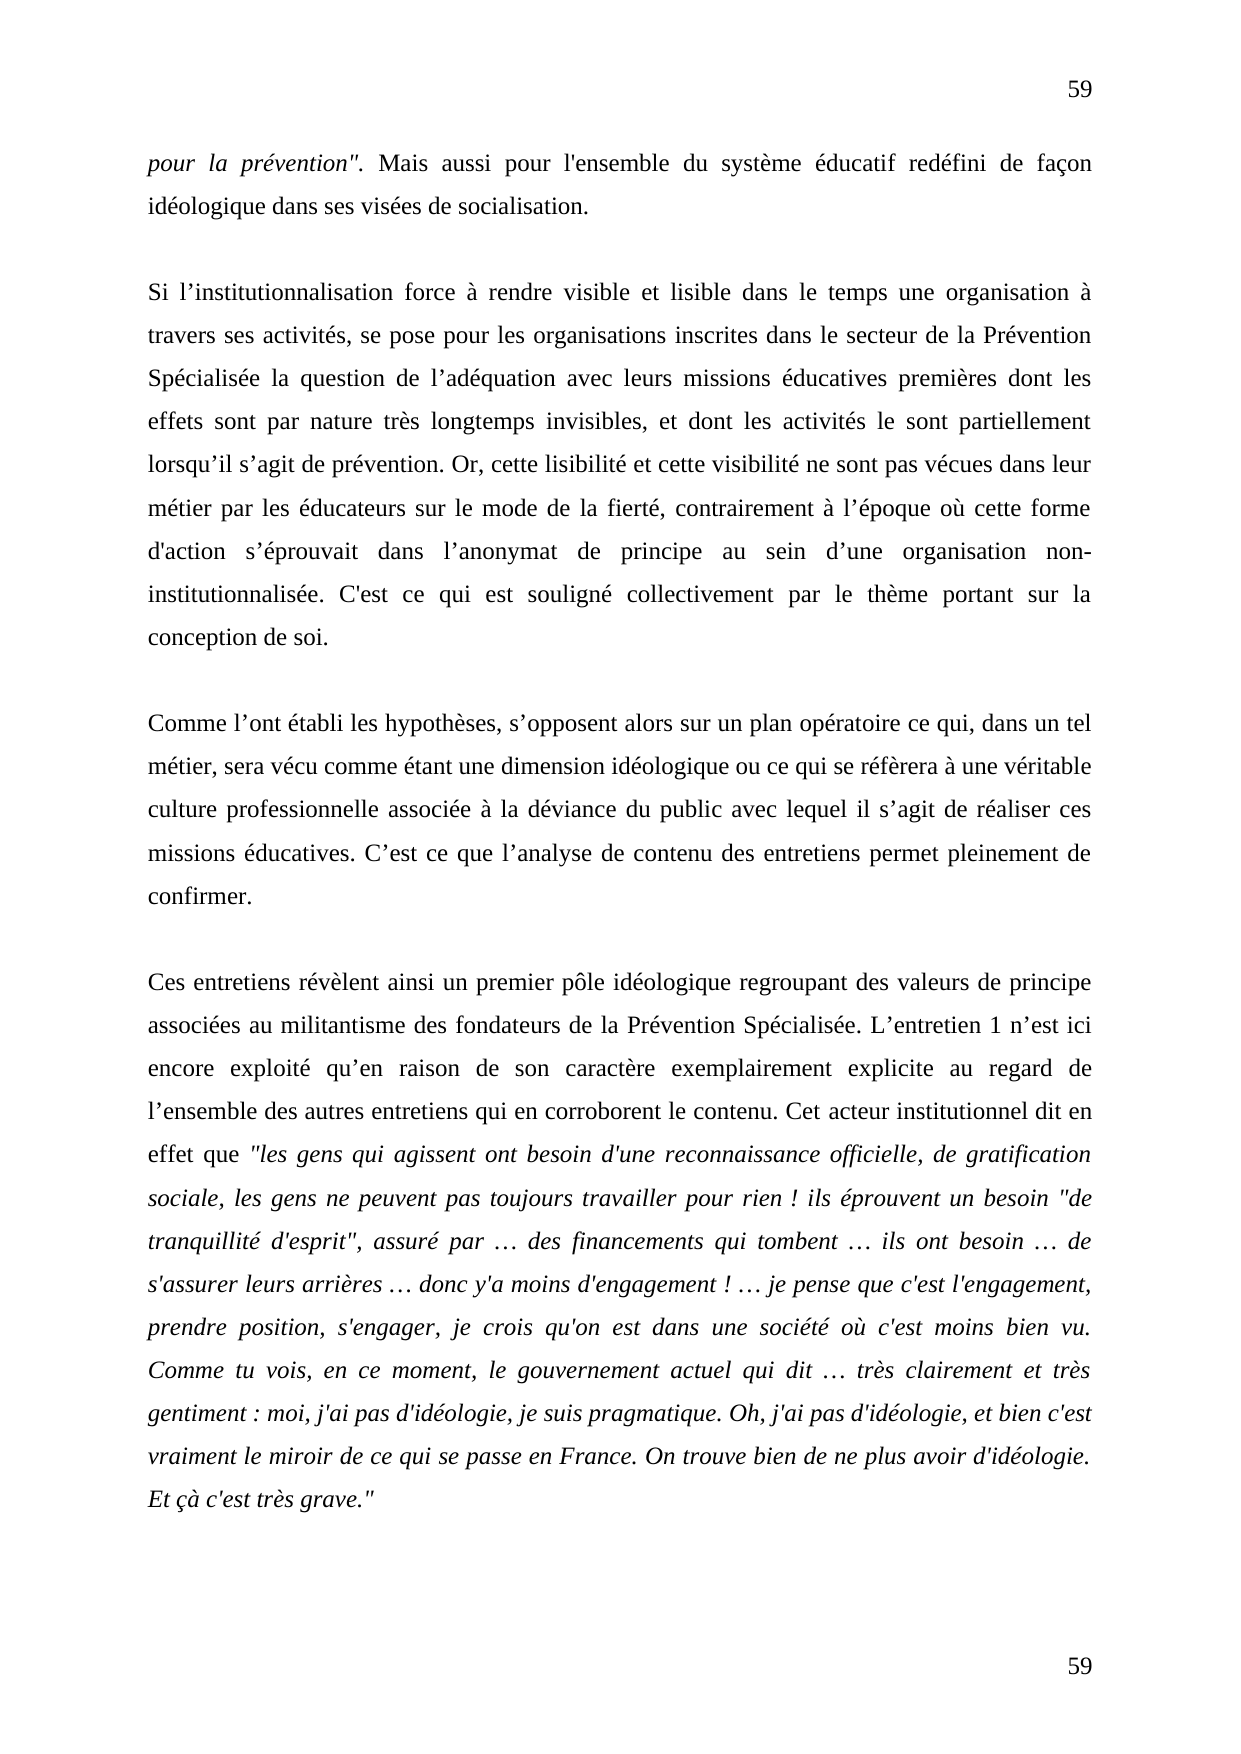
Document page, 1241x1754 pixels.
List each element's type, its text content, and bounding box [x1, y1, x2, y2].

text Ces entretiens révèlent ainsi un premier pôle idéologique regroupant des valeurs de principe associées au militantisme des fondateurs de la Prévention Spécialisée. L’entretien 1 n’est ici encore exploité qu’en raison de son caractère exemplairement explicite au regard de l’ensemble des autres entretiens qui en corroborent le contenu. Cet acteur institutionnel dit en effet que "les gens qui agissent ont besoin d'une reconnaissance officielle, de gratification sociale, les gens ne peuvent pas toujours travailler pour rien ! ils éprouvent un besoin "de tranquillité d'esprit", assuré par … des financements qui tombent … ils ont besoin … de s'assurer leurs arrières … donc y'a moins d'engagement ! … je pense que c'est l'engagement, prendre position, s'engager, je crois qu'on est dans une société où c'est moins bien vu. Comme tu vois, en ce moment, le gouvernement actuel qui dit … très clairement et très gentiment : moi, j'ai pas d'idéologie, je suis pragmatique. Oh, j'ai pas d'idéologie, et bien c'est vraiment le miroir de ce qui se passe en France. On trouve bien de ne plus avoir d'idéologie. Et çà c'est très grave." [148, 967, 1092, 1513]
text Comme l’ont établi les hypothèses, s’opposent alors sur un plan opératoire ce qui, dans un tel métier, sera vécu comme étant une dimension idéologique ou ce qui se réfèrera à une véritable culture professionnelle associée à la déviance du public avec lequel il s’agit de réaliser ces missions éducatives. C’est ce que l’analyse de contenu des entretiens permet pleinement de confirmer. [148, 708, 1092, 909]
text pour la prévention". Mais aussi pour l'ensemble du système éducatif redéfini de façon idéologique dans ses visées de socialisation. [148, 148, 1092, 219]
text Si l’institutionnalisation force à rendre visible et lisible dans le temps une organisation à travers ses activités, se pose pour les organisations inscrites dans le secteur de la Prévention Spécialisée la question de l’adéquation avec leurs missions éducatives premières dont les effets sont par nature très longtemps invisibles, et dont les activités le sont partiellement lorsqu’il s’agit de prévention. Or, cette lisibilité et cette visibilité ne sont pas vécues dans leur métier par les éducateurs sur le mode de la fierté, contrairement à l’époque où cette forme d'action s’éprouvait dans l’anonymat de principe au sein d’une organisation non-institutionnalisée. C'est ce qui est souligné collectivement par le thème portant sur la conception de soi. [148, 277, 1092, 651]
